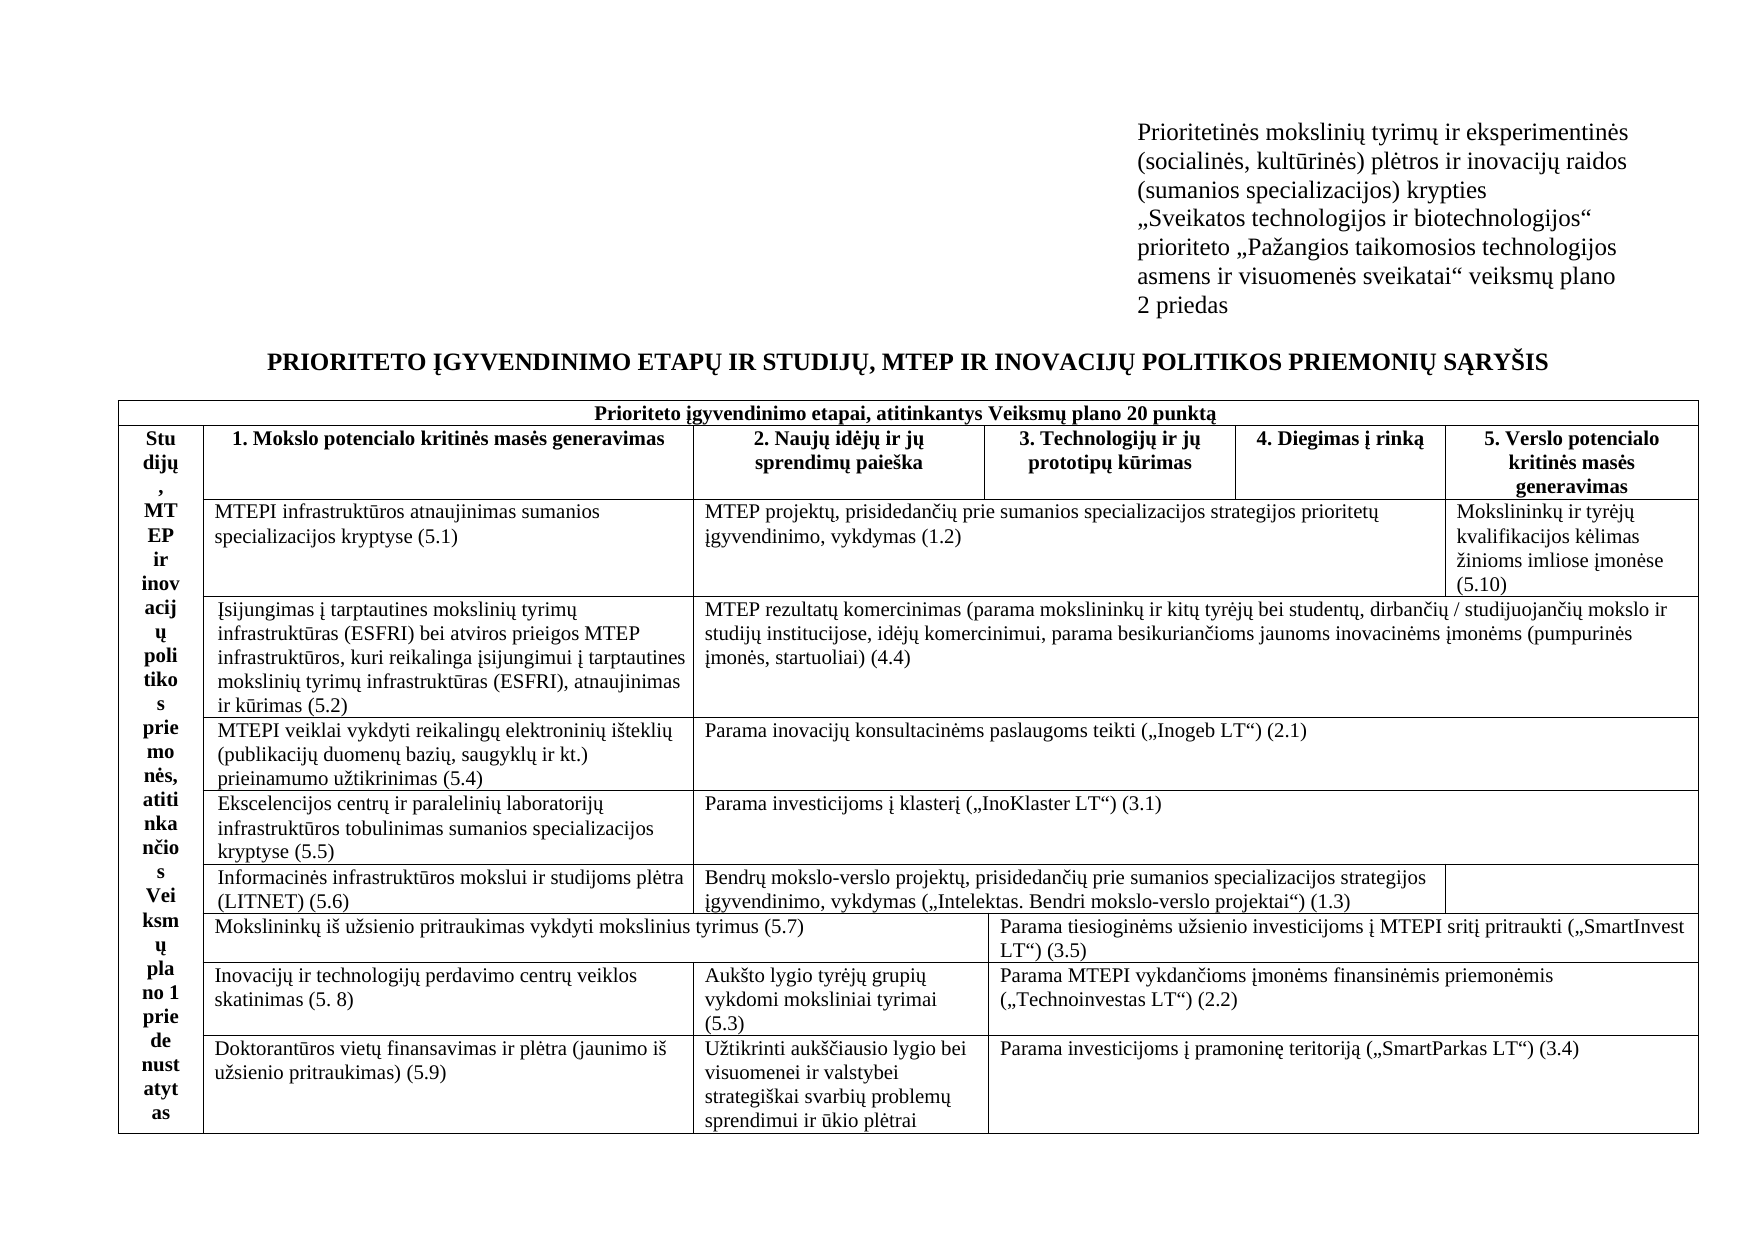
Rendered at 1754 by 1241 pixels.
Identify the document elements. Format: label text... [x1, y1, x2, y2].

table_cell 2. Naujų idėjų ir jų sprendimų paieška [694, 426, 984, 498]
table_cell Mokslininkų ir tyrėjų kvalifikacijos kėlimas žinioms imliose įmonėse (5.10) [1446, 500, 1698, 596]
table_cell Įsijungimas į tarptautines mokslinių tyrimų infrastruktūras (ESFRI) bei atviros prieigos MTEP infrastruktūros, kuri reikalinga įsijungimui į tarptautines mokslinių tyrimų infrastruktūras (ESFRI), atnaujinimas ir kūrimas (5.2) [204, 597, 693, 717]
table_cell Mokslininkų iš užsienio pritraukimas vykdyti mokslinius tyrimus (5.7) [204, 914, 988, 962]
table_cell Parama inovacijų konsultacinėms paslaugoms teikti („Inogeb LT“) (2.1) [694, 718, 1698, 790]
table_cell Informacinės infrastruktūros mokslui ir studijoms plėtra (LITNET) (5.6) [204, 865, 693, 913]
table_cell 4. Diegimas į rinką [1236, 426, 1445, 498]
table_cell Inovacijų ir technologijų perdavimo centrų veiklos skatinimas (5. 8) [204, 963, 693, 1035]
text (sumanios specializacijos) krypties [118, 175, 1698, 203]
table_cell 3. Technologijų ir jų prototipų kūrimas [985, 426, 1235, 498]
text Prioritetinės mokslinių tyrimų ir eksperimentinės [118, 117, 1698, 146]
table_cell MTEPI infrastruktūros atnaujinimas sumanios specializacijos kryptyse (5.1) [204, 500, 693, 596]
text asmens ir visuomenės sveikatai“ veiksmų plano [118, 261, 1698, 290]
table_cell Parama tiesioginėms užsienio investicijoms į MTEPI sritį pritraukti („SmartInvest LT“) (3.5) [989, 914, 1698, 962]
table_header Prioriteto įgyvendinimo etapai, atitinkantys Veiksmų plano 20 punktą [119, 401, 1698, 425]
table_cell Aukšto lygio tyrėjų grupių vykdomi moksliniai tyrimai (5.3) [694, 963, 988, 1035]
text prioriteto „Pažangios taikomosios technologijos [118, 232, 1698, 261]
table_cell Užtikrinti aukščiausio lygio bei visuomenei ir valstybei strategiškai svarbių problemų sprendimui ir ūkio plėtrai [694, 1036, 988, 1132]
text PRIORITETO ĮGYVENDINIMO ETAPŲ IR STUDIJŲ, MTEP IR INOVACIJŲ POLITIKOS PRIEMONIŲ SĄRYŠIS [118, 347, 1698, 376]
table_cell Bendrų mokslo-verslo projektų, prisidedančių prie sumanios specializacijos strategijos įgyvendinimo, vykdymas („Intelektas. Bendri mokslo-verslo projektai“) (1.3) [694, 865, 1445, 913]
text „Sveikatos technologijos ir biotechnologijos“ [118, 203, 1698, 232]
table_cell 1. Mokslo potencialo kritinės masės generavimas [204, 426, 693, 498]
table_cell MTEP rezultatų komercinimas (parama mokslininkų ir kitų tyrėjų bei studentų, dirbančių / studijuojančių mokslo ir studijų institucijose, idėjų komercinimui, parama besikuriančioms jaunoms inovacinėms įmonėms (pumpurinės įmonės, startuoliai) (4.4) [694, 597, 1698, 717]
table_cell Doktorantūros vietų finansavimas ir plėtra (jaunimo iš užsienio pritraukimas) (5.9) [204, 1036, 693, 1132]
table_cell Parama MTEPI vykdančioms įmonėms finansinėmis priemonėmis („Technoinvestas LT“) (2.2) [989, 963, 1698, 1035]
table_cell Studijų, MTEP ir inovacijų politikos priemonės, atitinkančios Veiksmų plano 1 priede nustatytas [119, 426, 203, 1132]
table_cell Ekscelencijos centrų ir paralelinių laboratorijų infrastruktūros tobulinimas sumanios specializacijos kryptyse (5.5) [204, 791, 693, 863]
text 2 priedas [118, 290, 1698, 318]
table_cell Parama investicijoms į klasterį („InoKlaster LT“) (3.1) [694, 791, 1698, 863]
table_cell MTEPI veiklai vykdyti reikalingų elektroninių išteklių (publikacijų duomenų bazių, saugyklų ir kt.) prieinamumo užtikrinimas (5.4) [204, 718, 693, 790]
table_cell Parama investicijoms į pramoninę teritoriją („SmartParkas LT“) (3.4) [989, 1036, 1698, 1132]
table_cell 5. Verslo potencialo kritinės masės generavimas [1446, 426, 1698, 498]
table_cell [1446, 865, 1698, 913]
table_cell MTEP projektų, prisidedančių prie sumanios specializacijos strategijos prioritetų įgyvendinimo, vykdymas (1.2) [694, 500, 1445, 596]
text (socialinės, kultūrinės) plėtros ir inovacijų raidos [118, 146, 1698, 175]
